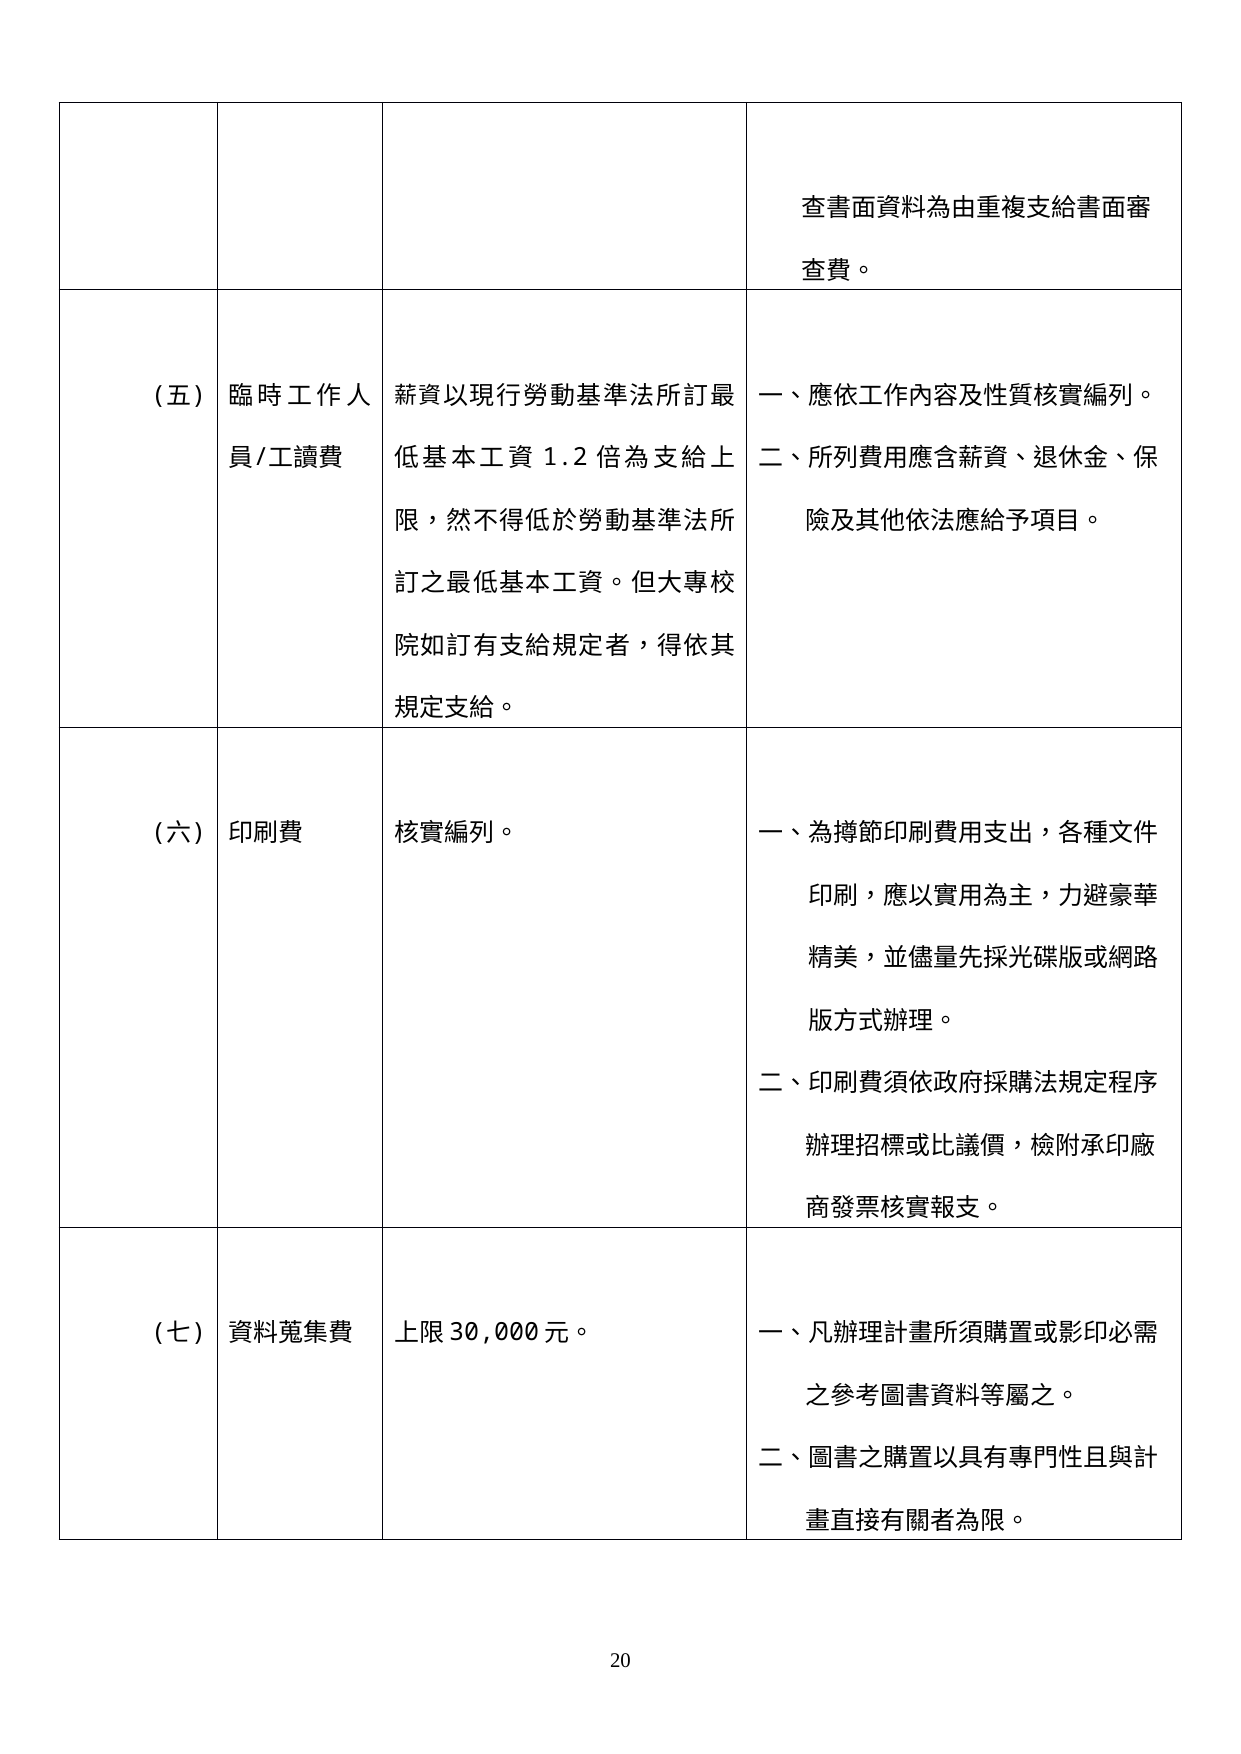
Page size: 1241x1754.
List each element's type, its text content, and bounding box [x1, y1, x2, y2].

table_cell 查書面資料為由重複支給書面審 查費。 [747, 103, 1181, 289]
table_cell 臨時工作人員/工讀費 [218, 290, 382, 727]
table_cell 資料蒐集費 [218, 1228, 382, 1539]
table_cell 一、應依工作內容及性質核實編列。 二、所列費用應含薪資、退休金、保險及其他依法應給予項目。 [747, 290, 1181, 727]
table_cell 核實編列。 [383, 728, 746, 1227]
table_cell [383, 103, 746, 289]
table_cell 印刷費 [218, 728, 382, 1227]
table_cell [218, 103, 382, 289]
table_cell (五) [60, 290, 217, 727]
table_cell (六) [60, 728, 217, 1227]
table_cell 一、為撙節印刷費用支出，各種文件 印刷，應以實用為主，力避豪華 精美，並儘量先採光碟版或網路 版方式辦理。 二、印刷費須依政府採購法規定程序辦理招標或比議價，檢附承印廠商發票核實報支。 [747, 728, 1181, 1227]
table_cell 一、凡辦理計畫所須購置或影印必需之參考圖書資料等屬之。 二、圖書之購置以具有專門性且與計畫直接有關者為限。 [747, 1228, 1181, 1539]
table_cell (七) [60, 1228, 217, 1539]
table_cell 上限30,000元。 [383, 1228, 746, 1539]
table_cell [60, 103, 217, 289]
table_cell 薪資以現行勞動基準法所訂最低基本工資1.2倍為支給上限，然不得低於勞動基準法所訂之最低基本工資。但大專校院如訂有支給規定者，得依其規定支給。 [383, 290, 746, 727]
